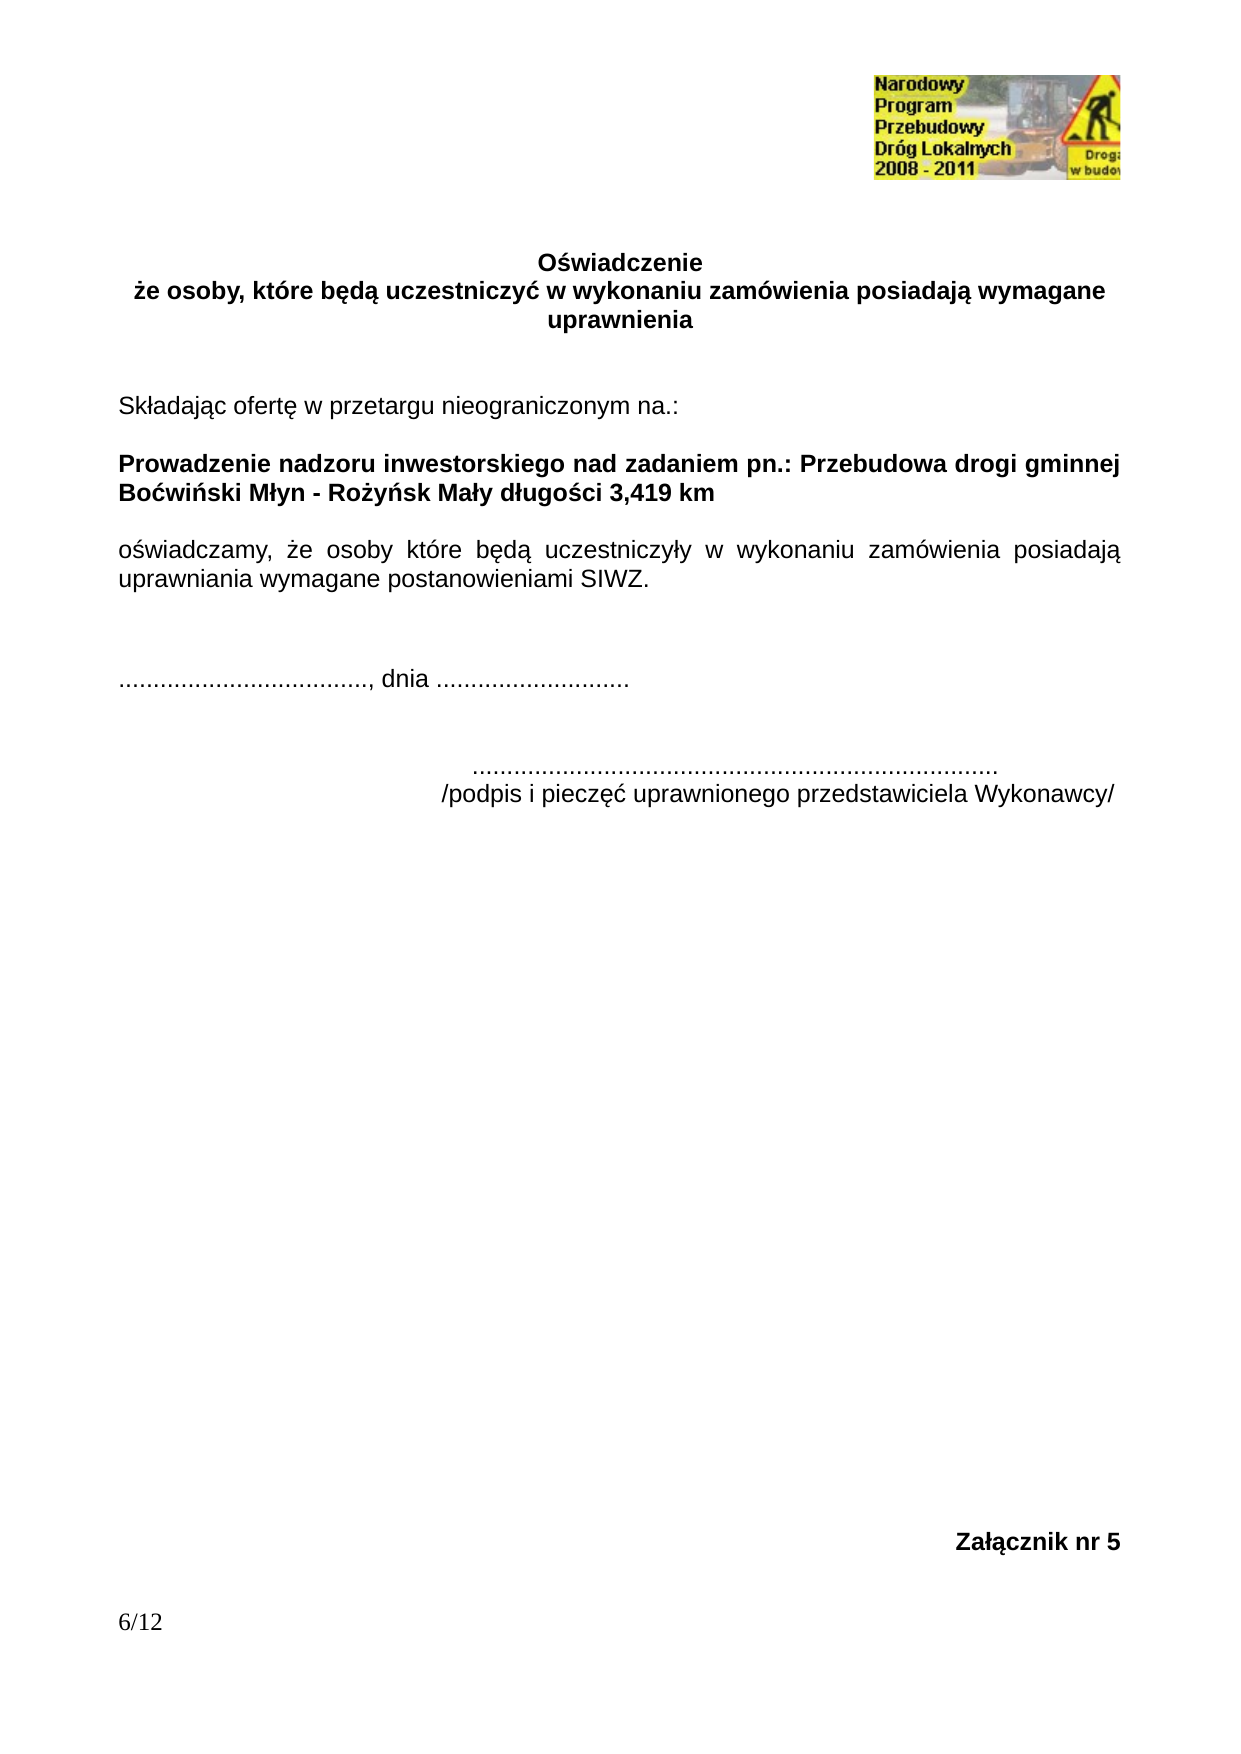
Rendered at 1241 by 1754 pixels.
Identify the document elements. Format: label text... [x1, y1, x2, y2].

picture [873, 75, 1121, 180]
text że osoby, które będą uczestniczyć w wykonaniu zamówienia posiadają wymagane uprawnienia [118, 276, 1122, 334]
text Oświadczenie [118, 247, 1122, 276]
text ...................................., dnia ............................ [118, 664, 1122, 693]
text Składając ofertę w przetargu nieograniczonym na.: [118, 391, 1122, 420]
text Prowadzenie nadzoru inwestorskiego nad zadaniem pn.: Przebudowa drogi gminnej Boćwiński Młyn - Rożyńsk Mały długości 3,419 km [118, 449, 1122, 506]
text /podpis i pieczęć uprawnionego przedstawiciela Wykonawcy/ [118, 779, 1122, 808]
text ............................................................................ [118, 751, 1122, 779]
text oświadczamy, że osoby które będą uczestniczyły w wykonaniu zamówienia posiadają uprawniania wymagane postanowieniami SIWZ. [118, 535, 1122, 592]
text Załącznik nr 5 [118, 1527, 1122, 1556]
